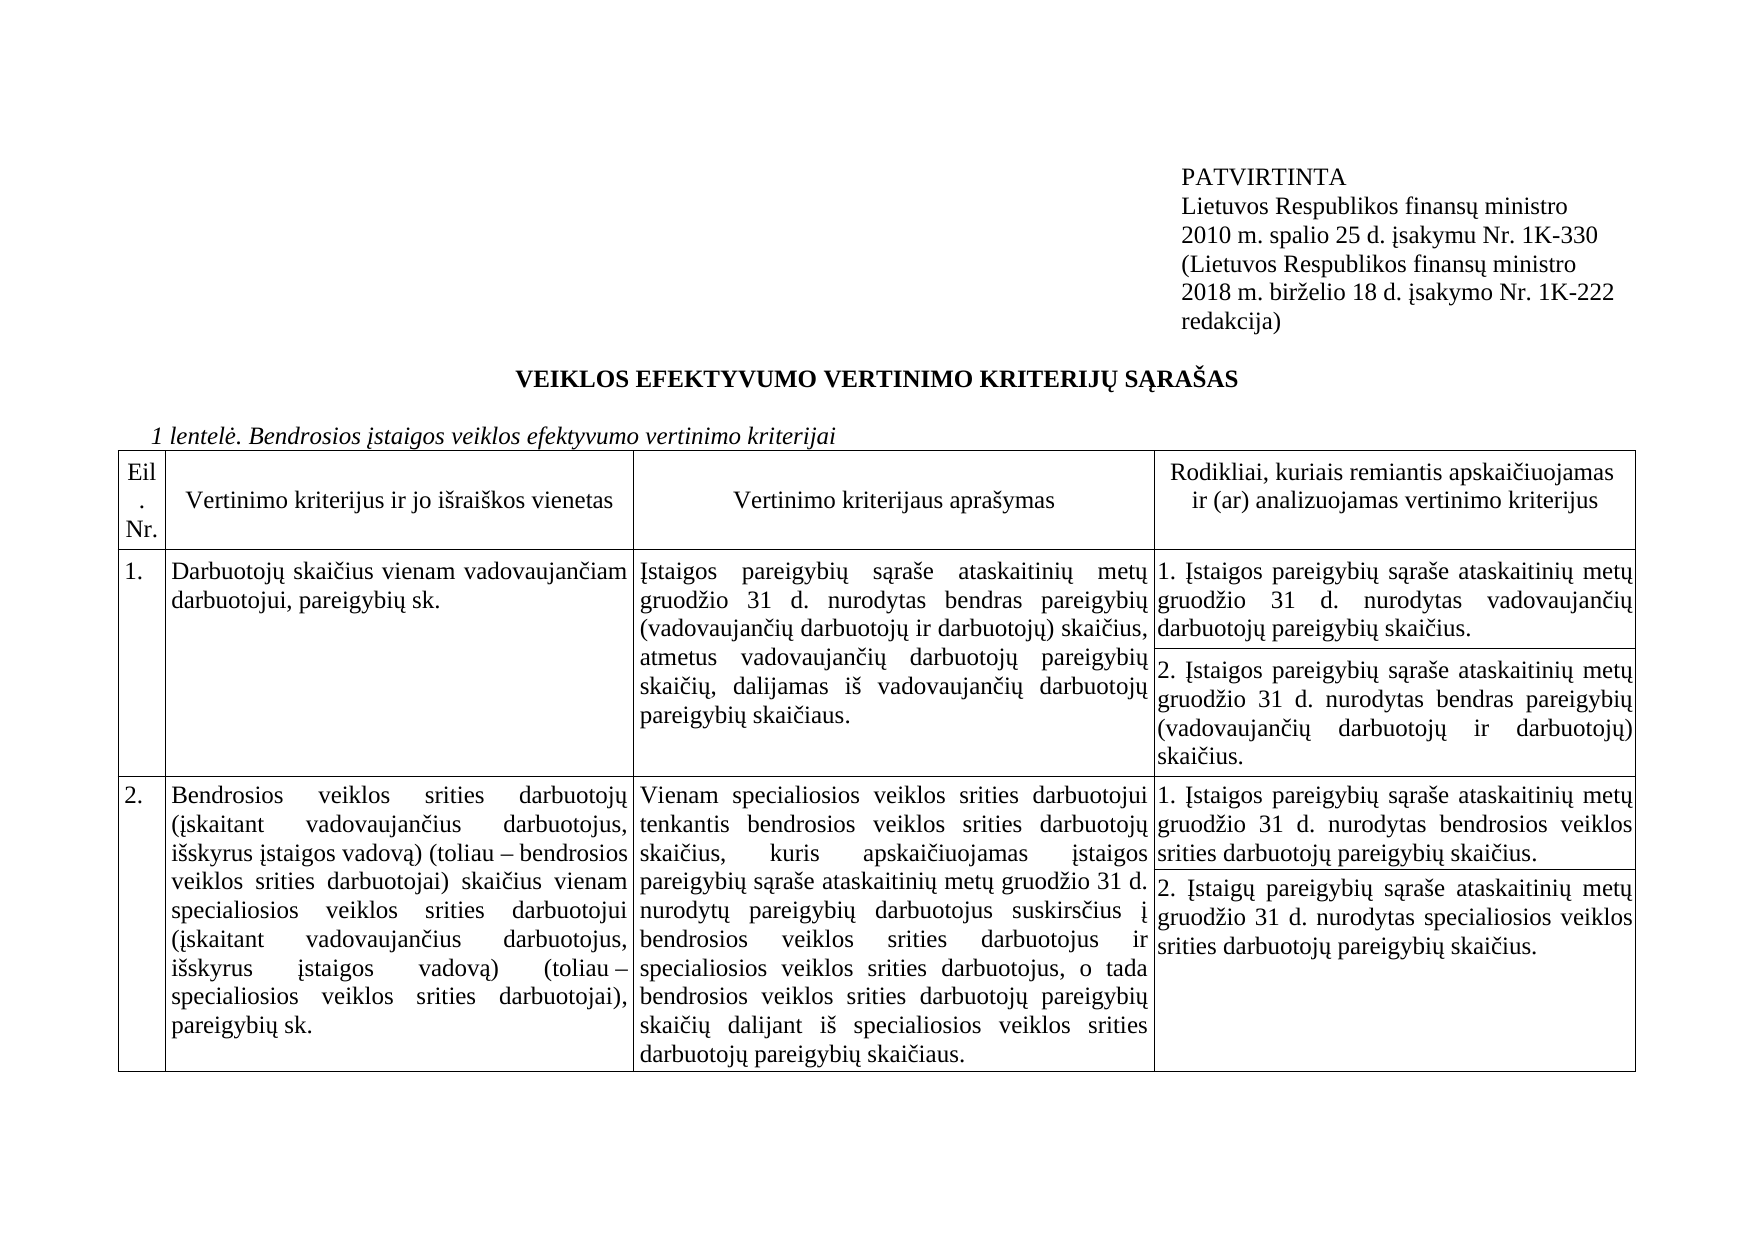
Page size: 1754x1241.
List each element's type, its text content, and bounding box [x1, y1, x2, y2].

text (Lietuvos Respublikos finansų ministro [118, 249, 1636, 277]
text 2010 m. spalio 25 d. įsakymu Nr. 1K-330 [118, 220, 1636, 249]
text 2018 m. birželio 18 d. įsakymo Nr. 1K-222 [118, 277, 1636, 306]
table_header Eil. Nr. [119, 451, 165, 549]
table_cell Įstaigos pareigybių sąraše ataskaitinių metų gruodžio 31 d. nurodytas bendras pareigybių (vadovaujančių darbuotojų ir darbuotojų) skaičius, atmetus vadovaujančių darbuotojų pareigybių skaičių, dalijamas iš vadovaujančių darbuotojų pareigybių skaičiaus. [634, 550, 1154, 776]
text VEIKLOS EFEKTYVUMO VERTINIMO KRITERIJŲ SĄRAŠAS [118, 364, 1636, 392]
table_cell Darbuotojų skaičius vienam vadovaujančiam darbuotojui, pareigybių sk. [166, 550, 633, 776]
text redakcija) [118, 306, 1636, 335]
text Lietuvos Respublikos finansų ministro [118, 191, 1636, 220]
table_header Vertinimo kriterijus ir jo išraiškos vienetas [166, 451, 633, 549]
table_cell Vienam specialiosios veiklos srities darbuotojui tenkantis bendrosios veiklos srities darbuotojų skaičius, kuris apskaičiuojamas įstaigos pareigybių sąraše ataskaitinių metų gruodžio 31 d. nurodytų pareigybių darbuotojus suskirsčius į bendrosios veiklos srities darbuotojus ir specialiosios veiklos srities darbuotojus, o tada bendrosios veiklos srities darbuotojų pareigybių skaičių dalijant iš specialiosios veiklos srities darbuotojų pareigybių skaičiaus. [634, 777, 1154, 1071]
table_cell 1. Įstaigos pareigybių sąraše ataskaitinių metų gruodžio 31 d. nurodytas bendrosios veiklos srities darbuotojų pareigybių skaičius. [1155, 777, 1635, 869]
table_header Vertinimo kriterijaus aprašymas [634, 451, 1154, 549]
text 1 lentelė. Bendrosios įstaigos veiklos efektyvumo vertinimo kriterijai [118, 421, 1636, 450]
table_cell 2. [119, 777, 165, 1071]
table_header Rodikliai, kuriais remiantis apskaičiuojamas ir (ar) analizuojamas vertinimo kriterijus [1155, 451, 1635, 549]
table_cell 2. Įstaigų pareigybių sąraše ataskaitinių metų gruodžio 31 d. nurodytas specialiosios veiklos srities darbuotojų pareigybių skaičius. [1155, 870, 1635, 1071]
table_cell 1. [119, 550, 165, 776]
table_cell 2. Įstaigos pareigybių sąraše ataskaitinių metų gruodžio 31 d. nurodytas bendras pareigybių (vadovaujančių darbuotojų ir darbuotojų) skaičius. [1155, 649, 1635, 776]
table_cell 1. Įstaigos pareigybių sąraše ataskaitinių metų gruodžio 31 d. nurodytas vadovaujančių darbuotojų pareigybių skaičius. [1155, 550, 1635, 648]
table_cell Bendrosios veiklos srities darbuotojų (įskaitant vadovaujančius darbuotojus, išskyrus įstaigos vadovą) (toliau – bendrosios veiklos srities darbuotojai) skaičius vienam specialiosios veiklos srities darbuotojui (įskaitant vadovaujančius darbuotojus, išskyrus įstaigos vadovą) (toliau – specialiosios veiklos srities darbuotojai), pareigybių sk. [166, 777, 633, 1071]
text PATVIRTINTA [118, 162, 1636, 191]
